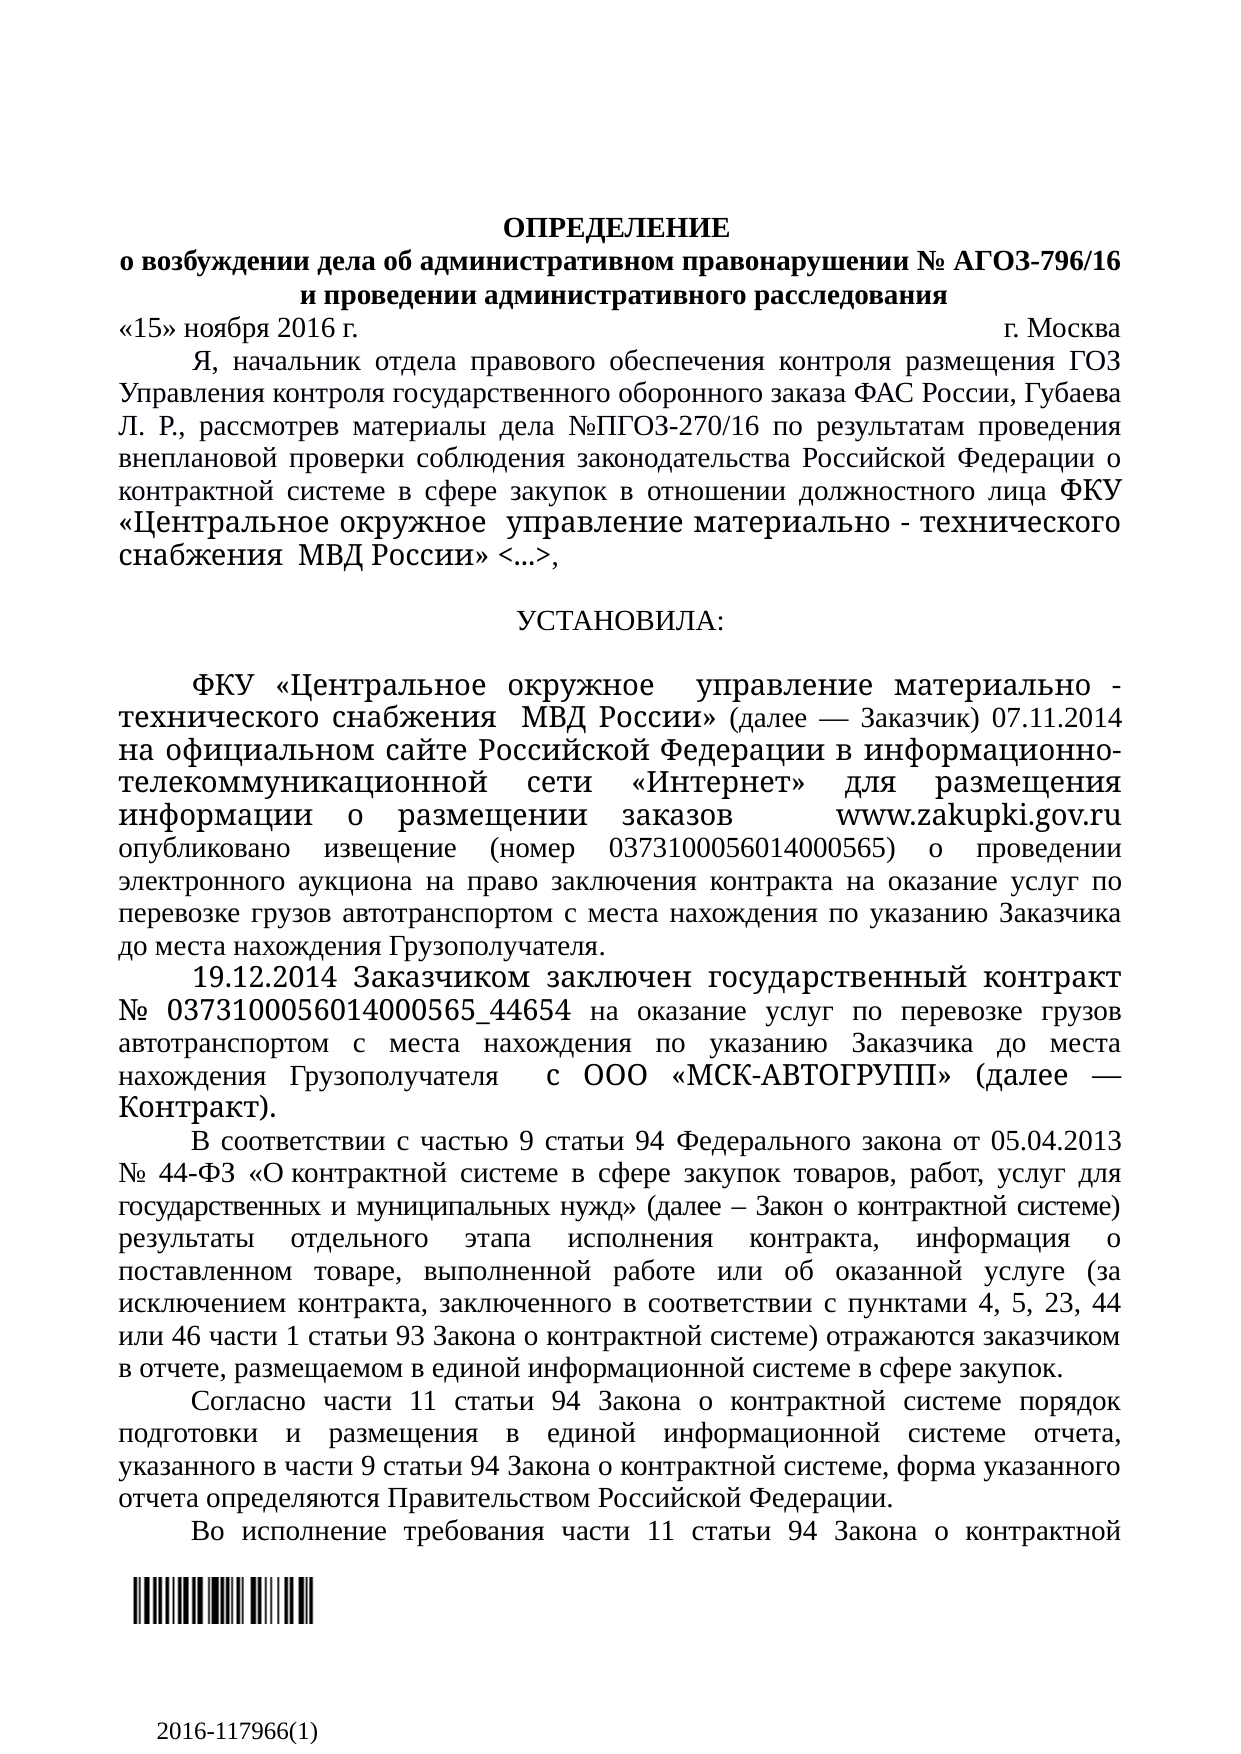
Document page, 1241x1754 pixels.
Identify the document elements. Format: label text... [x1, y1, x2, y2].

text Согласно части 11 статьи 94 Закона о контрактной системе порядок подготовки и размещения в единой информационной системе отчета, указанного в части 9 статьи 94 Закона о контрактной системе, форма указанного отчета определяются Правительством Российской Федерации. [118, 1384, 1122, 1514]
text ФКУ «Центральное окружное управление материально - технического снабжения МВД России» (далее — Заказчик) 07.11.2014 на официальном сайте Российской Федерации в информационно-телекоммуникационной сети «Интернет» для размещения информации о размещении заказов www.zakupki.gov.ru опубликовано извещение (номер 0373100056014000565) о проведении электронного аукциона на право заключения контракта на оказание услуг по перевозке грузов автотранспортом с места нахождения по указанию Заказчика до места нахождения Грузополучателя. [118, 669, 1122, 962]
text «15» ноября 2016 г. г. Москва [118, 311, 1122, 344]
text ОПРЕДЕЛЕНИЕ [118, 210, 1122, 243]
text о возбуждении дела об административном правонарушении № АГОЗ-796/16 [118, 243, 1122, 277]
text УСТАНОВИЛА: [118, 604, 1122, 637]
text Я, начальник отдела правового обеспечения контроля размещения ГОЗ Управления контроля государственного оборонного заказа ФАС России, Губаева Л. Р., рассмотрев материалы дела №ПГОЗ-270/16 по результатам проведения внеплановой проверки соблюдения законодательства Российской Федерации о контрактной системе в сфере закупок в отношении должностного лица ФКУ «Центральное окружное управление материально - технического снабжения МВД России» <...>, [118, 344, 1122, 572]
picture [118, 1577, 331, 1624]
text 19.12.2014 Заказчиком заключен государственный контракт № 0373100056014000565_44654 на оказание услуг по перевозке грузов автотранспортом с места нахождения по указанию Заказчика до места нахождения Грузополучателя с ООО «МСК-АВТОГРУПП» (далее — Контракт). [118, 962, 1122, 1124]
text и проведении административного расследования [118, 277, 1122, 311]
text В соответствии с частью 9 статьи 94 Федерального закона от 05.04.2013 № 44-ФЗ «О контрактной системе в сфере закупок товаров, работ, услуг для государственных и муниципальных нужд» (далее – Закон о контрактной системе) результаты отдельного этапа исполнения контракта, информация о поставленном товаре, выполненной работе или об оказанной услуге (за исключением контракта, заключенного в соответствии с пунктами 4, 5, 23, 44 или 46 части 1 статьи 93 Закона о контрактной системе) отражаются заказчиком в отчете, размещаемом в единой информационной системе в сфере закупок. [118, 1124, 1122, 1384]
text Во исполнение требования части 11 статьи 94 Закона о контрактной [118, 1514, 1122, 1547]
